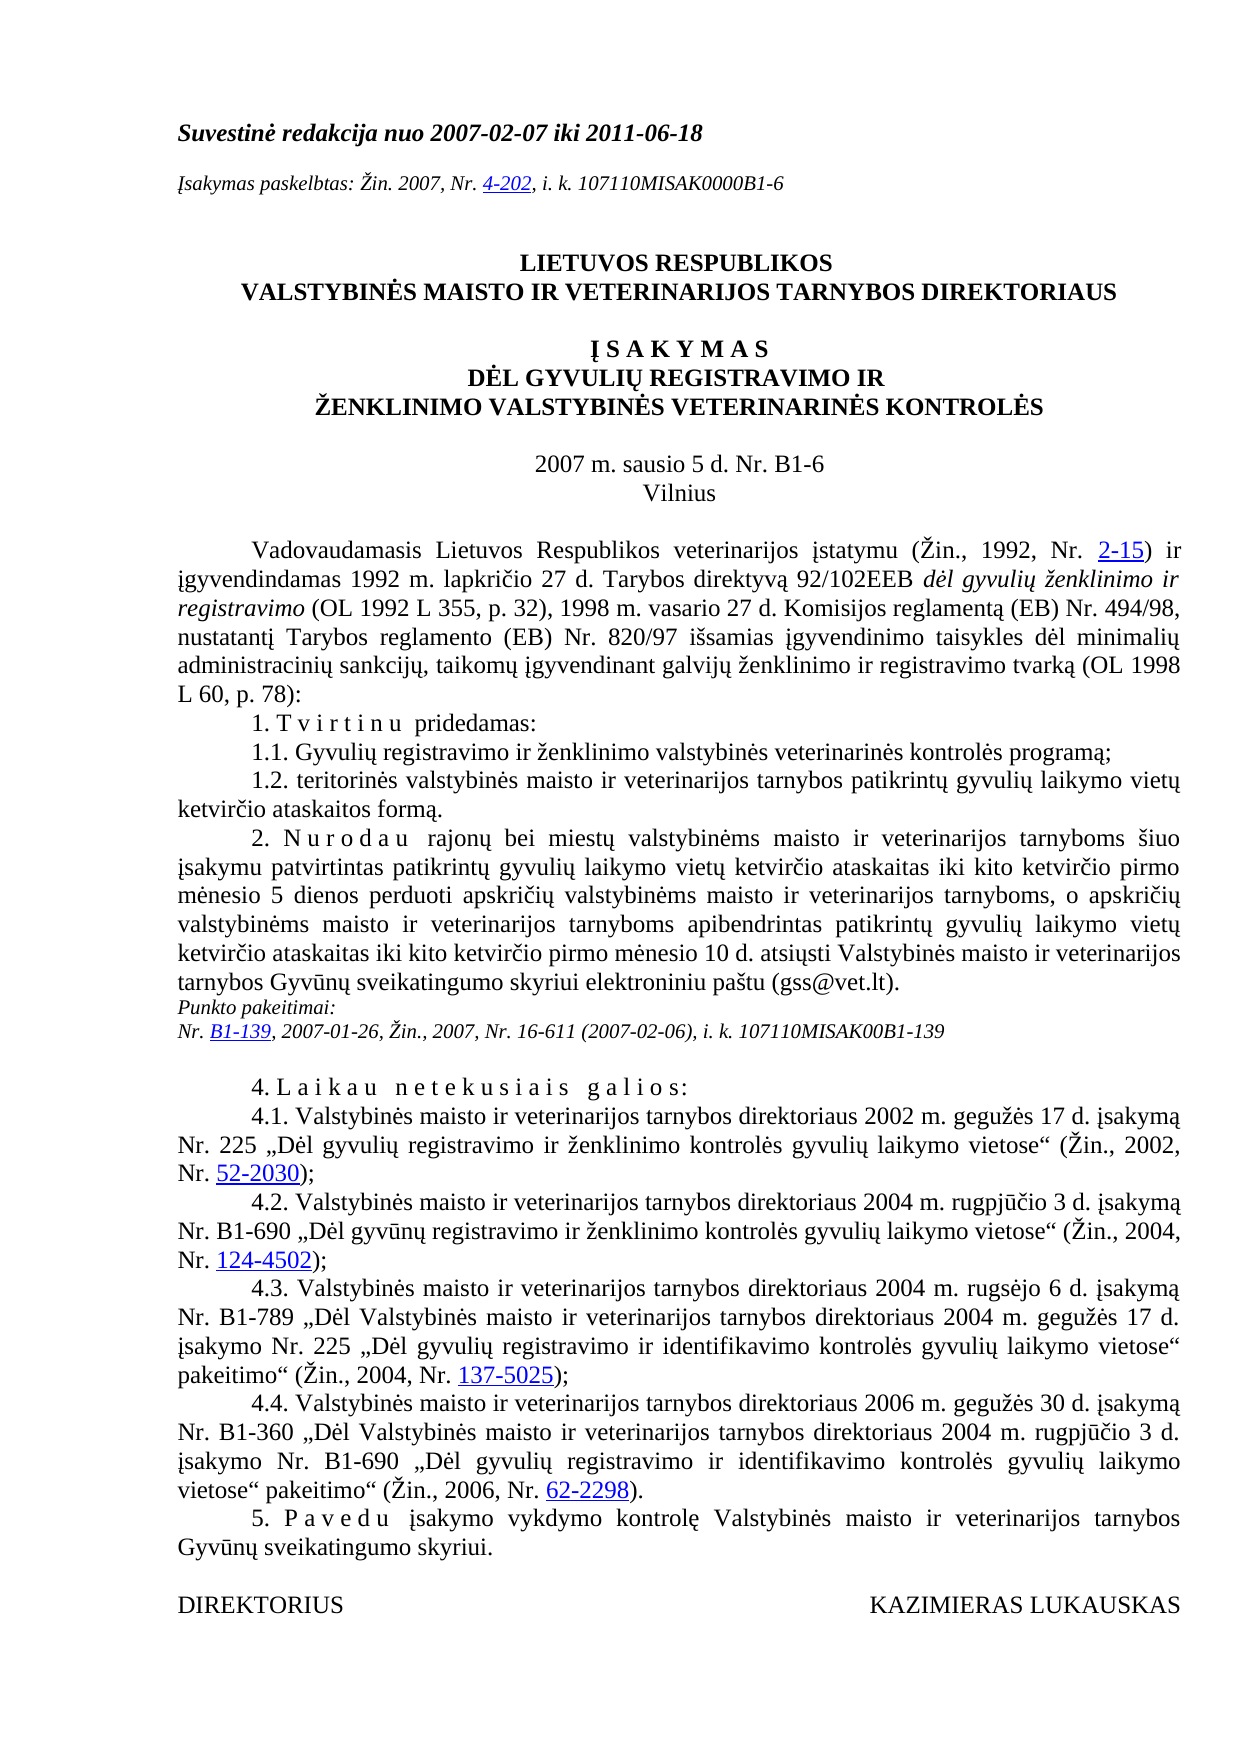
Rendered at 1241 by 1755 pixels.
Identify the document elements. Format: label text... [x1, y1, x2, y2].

text Vadovaudamasis Lietuvos Respublikos veterinarijos įstatymu (Žin., 1992, Nr. 2-15) ir įgyvendindamas 1992 m. lapkričio 27 d. Tarybos direktyvą 92/102EEB dėl gyvulių ženklinimo ir registravimo (OL 1992 L 355, p. 32), 1998 m. vasario 27 d. Komisijos reglamentą (EB) Nr. 494/98, nustatantį Tarybos reglamento (EB) Nr. 820/97 išsamias įgyvendinimo taisykles dėl minimalių administracinių sankcijų, taikomų įgyvendinant galvijų ženklinimo ir registravimo tvarką (OL 1998 L 60, p. 78): [177, 535, 1181, 708]
text DĖL GYVULIŲ REGISTRAVIMO IR ŽENKLINIMO VALSTYBINĖS VETERINARINĖS KONTROLĖS [177, 363, 1181, 420]
text LIETUVOS RESPUBLIKOS [177, 248, 1181, 277]
text Nr. B1-139, 2007-01-26, Žin., 2007, Nr. 16-611 (2007-02-06), i. k. 107110MISAK00B1-139 [177, 1019, 1181, 1043]
text 1.2. teritorinės valstybinės maisto ir veterinarijos tarnybos patikrintų gyvulių laikymo vietų ketvirčio ataskaitos formą. [177, 765, 1181, 823]
text Punkto pakeitimai: [177, 995, 1181, 1019]
text Įsakymas paskelbtas: Žin. 2007, Nr. 4-202, i. k. 107110MISAK0000B1-6 [177, 171, 1181, 195]
text VALSTYBINĖS MAISTO IR VETERINARIJOS TARNYBOS DIREKTORIAUS [177, 277, 1181, 305]
text 4.2. Valstybinės maisto ir veterinarijos tarnybos direktoriaus 2004 m. rugpjūčio 3 d. įsakymą Nr. B1-690 „Dėl gyvūnų registravimo ir ženklinimo kontrolės gyvulių laikymo vietose“ (Žin., 2004, Nr. 124-4502); [177, 1187, 1181, 1273]
text 2. Nurodau rajonų bei miestų valstybinėms maisto ir veterinarijos tarnyboms šiuo įsakymu patvirtintas patikrintų gyvulių laikymo vietų ketvirčio ataskaitas iki kito ketvirčio pirmo mėnesio 5 dienos perduoti apskričių valstybinėms maisto ir veterinarijos tarnyboms, o apskričių valstybinėms maisto ir veterinarijos tarnyboms apibendrintas patikrintų gyvulių laikymo vietų ketvirčio ataskaitas iki kito ketvirčio pirmo mėnesio 10 d. atsiųsti Valstybinės maisto ir veterinarijos tarnybos Gyvūnų sveikatingumo skyriui elektroniniu paštu (gss@vet.lt). [177, 823, 1181, 995]
text Suvestinė redakcija nuo 2007-02-07 iki 2011-06-18 [177, 118, 1181, 147]
text 2007 m. sausio 5 d. Nr. B1-6 [177, 449, 1181, 478]
text 1.1. Gyvulių registravimo ir ženklinimo valstybinės veterinarinės kontrolės programą; [177, 737, 1181, 765]
text DIREKTORIUS KAZIMIERAS LUKAUSKAS [177, 1590, 1181, 1618]
text 1. Tvirtinu pridedamas: [177, 708, 1181, 737]
text Į S A K Y M A S [177, 334, 1181, 363]
text 4.3. Valstybinės maisto ir veterinarijos tarnybos direktoriaus 2004 m. rugsėjo 6 d. įsakymą Nr. B1-789 „Dėl Valstybinės maisto ir veterinarijos tarnybos direktoriaus 2004 m. gegužės 17 d. įsakymo Nr. 225 „Dėl gyvulių registravimo ir identifikavimo kontrolės gyvulių laikymo vietose“ pakeitimo“ (Žin., 2004, Nr. 137-5025); [177, 1273, 1181, 1388]
text Vilnius [177, 478, 1181, 507]
text 4.4. Valstybinės maisto ir veterinarijos tarnybos direktoriaus 2006 m. gegužės 30 d. įsakymą Nr. B1-360 „Dėl Valstybinės maisto ir veterinarijos tarnybos direktoriaus 2004 m. rugpjūčio 3 d. įsakymo Nr. B1-690 „Dėl gyvulių registravimo ir identifikavimo kontrolės gyvulių laikymo vietose“ pakeitimo“ (Žin., 2006, Nr. 62-2298). [177, 1388, 1181, 1503]
text 4.1. Valstybinės maisto ir veterinarijos tarnybos direktoriaus 2002 m. gegužės 17 d. įsakymą Nr. 225 „Dėl gyvulių registravimo ir ženklinimo kontrolės gyvulių laikymo vietose“ (Žin., 2002, Nr. 52-2030); [177, 1101, 1181, 1187]
text 5. Pavedu įsakymo vykdymo kontrolę Valstybinės maisto ir veterinarijos tarnybos Gyvūnų sveikatingumo skyriui. [177, 1503, 1181, 1561]
text 4. Laikau netekusiais galios: [177, 1072, 1181, 1101]
